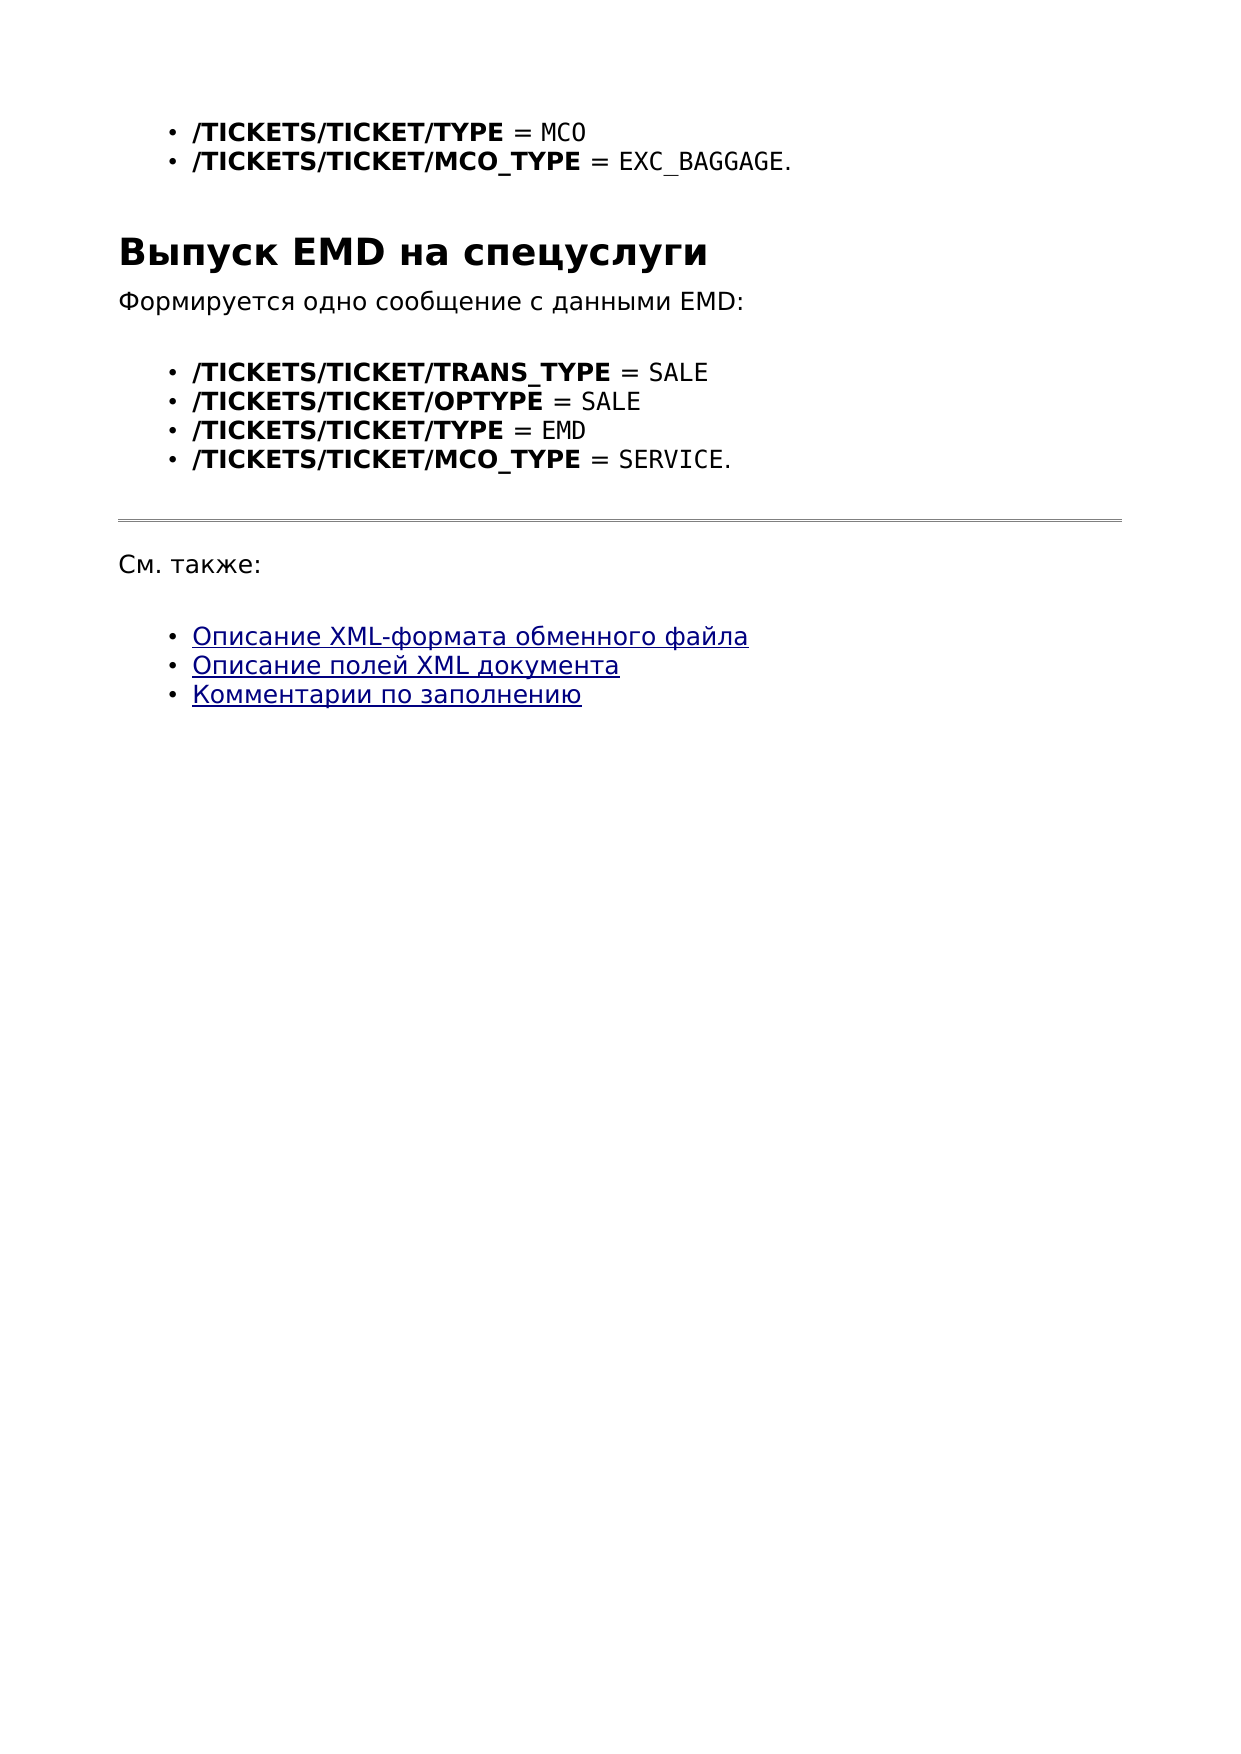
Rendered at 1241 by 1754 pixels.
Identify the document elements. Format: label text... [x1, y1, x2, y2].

subtitle Выпуск EMD на спецуслуги [118, 231, 1122, 274]
list /TICKETS/TICKET/MCO_TYPE = EXC_BAGGAGE. [177, 147, 1122, 176]
list Комментарии по заполнению [177, 680, 1122, 709]
list /TICKETS/TICKET/OPTYPE = SALE [177, 387, 1122, 417]
list /TICKETS/TICKET/TYPE = MCO [177, 118, 1122, 147]
list /TICKETS/TICKET/MCO_TYPE = SERVICE. [177, 446, 1122, 475]
list Описание полей XML документа [177, 651, 1122, 680]
text См. также: [118, 551, 1122, 580]
text Формируется одно сообщение с данными EMD: [118, 287, 1122, 316]
list /TICKETS/TICKET/TRANS_TYPE = SALE [177, 358, 1122, 387]
list /TICKETS/TICKET/TYPE = EMD [177, 417, 1122, 446]
list Описание XML-формата обменного файла [177, 622, 1122, 651]
